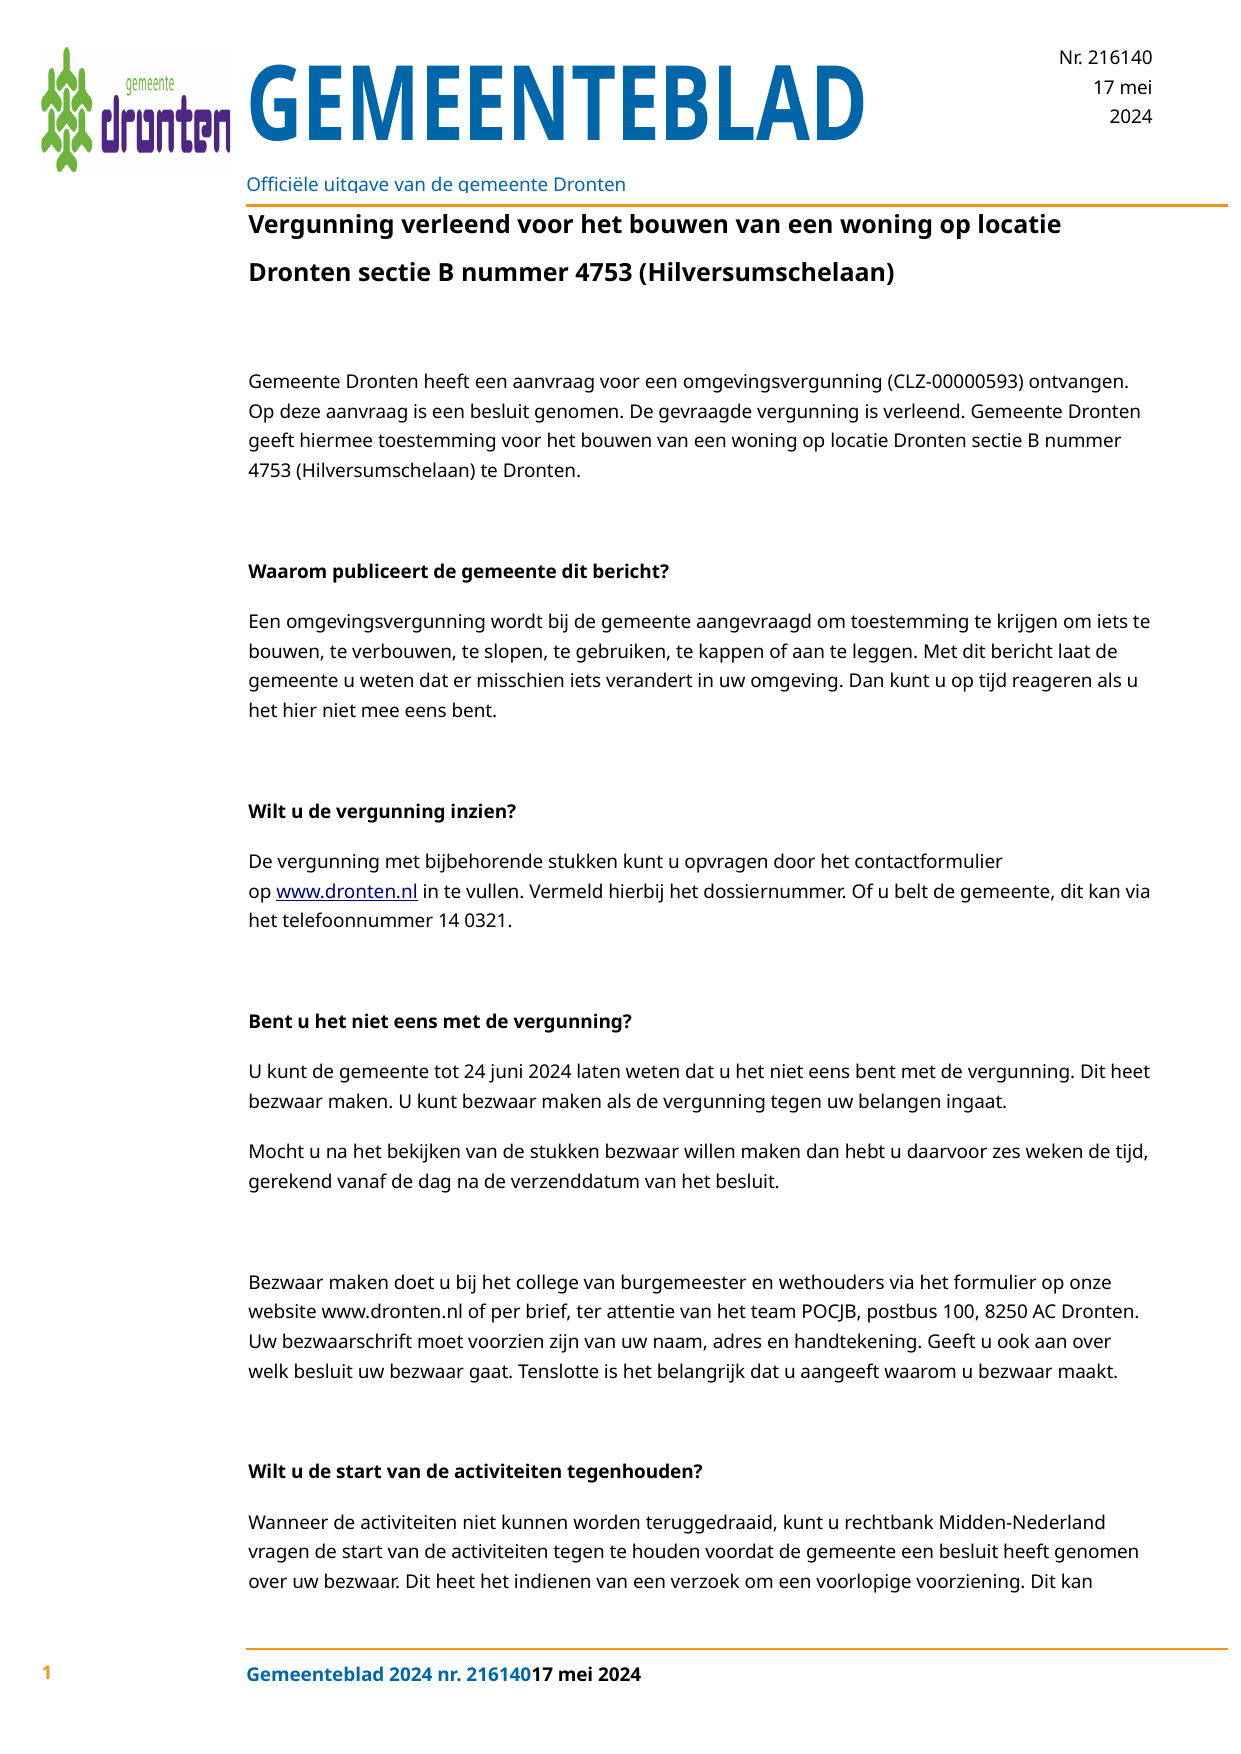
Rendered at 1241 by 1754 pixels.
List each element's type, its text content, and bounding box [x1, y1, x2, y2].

text De vergunning met bijbehorende stukken kunt u opvragen door het contactformulier op www.dronten.nl in te vullen. Vermeld hierbij het dossiernummer. Of u belt de gemeente, dit kan via het telefoonnummer 14 0321. [248, 848, 1152, 933]
text Bent u het niet eens met de vergunning? [248, 1008, 1152, 1034]
text Vergunning verleend voor het bouwen van een woning op locatie Dronten sectie B nummer 4753 (Hilversumschelaan) [248, 207, 1152, 288]
text Waarom publiceert de gemeente dit bericht? [248, 558, 1152, 584]
picture [41, 47, 231, 172]
text Wanneer de activiteiten niet kunnen worden teruggedraaid, kunt u rechtbank Midden-Nederland vragen de start van de activiteiten tegen te houden voordat de gemeente een besluit heeft genomen over uw bezwaar. Dit heet het indienen van een verzoek om een voorlopige voorziening. Dit kan [248, 1509, 1152, 1594]
text U kunt de gemeente tot 24 juni 2024 laten weten dat u het niet eens bent met de vergunning. Dit heet bezwaar maken. U kunt bezwaar maken als de vergunning tegen uw belangen ingaat. [248, 1059, 1152, 1114]
text Wilt u de start van de activiteiten tegenhouden? [248, 1459, 1152, 1484]
text Mocht u na het bekijken van de stukken bezwaar willen maken dan hebt u daarvoor zes weken de tijd, gerekend vanaf de dag na de verzenddatum van het besluit. [248, 1139, 1152, 1194]
text Bezwaar maken doet u bij het college van burgemeester en wethouders via het formulier op onze website www.dronten.nl of per brief, ter attentie van het team POCJB, postbus 100, 8250 AC Dronten. Uw bezwaarschrift moet voorzien zijn van uw naam, adres en handtekening. Geeft u ook aan over welk besluit uw bezwaar gaat. Tenslotte is het belangrijk dat u aangeeft waarom u bezwaar maakt. [248, 1269, 1152, 1384]
text Een omgevingsvergunning wordt bij de gemeente aangevraagd om toestemming te krijgen om iets te bouwen, te verbouwen, te slopen, te gebruiken, te kappen of aan te leggen. Met dit bericht laat de gemeente u weten dat er misschien iets verandert in uw omgeving. Dan kunt u op tijd reageren als u het hier niet mee eens bent. [248, 608, 1152, 723]
text Gemeente Dronten heeft een aanvraag voor een omgevingsvergunning (CLZ-00000593) ontvangen. Op deze aanvraag is een besluit genomen. De gevraagde vergunning is verleend. Gemeente Dronten geeft hiermee toestemming voor het bouwen van een woning op locatie Dronten sectie B nummer 4753 (Hilversumschelaan) te Dronten. [248, 368, 1152, 483]
text Wilt u de vergunning inzien? [248, 798, 1152, 824]
